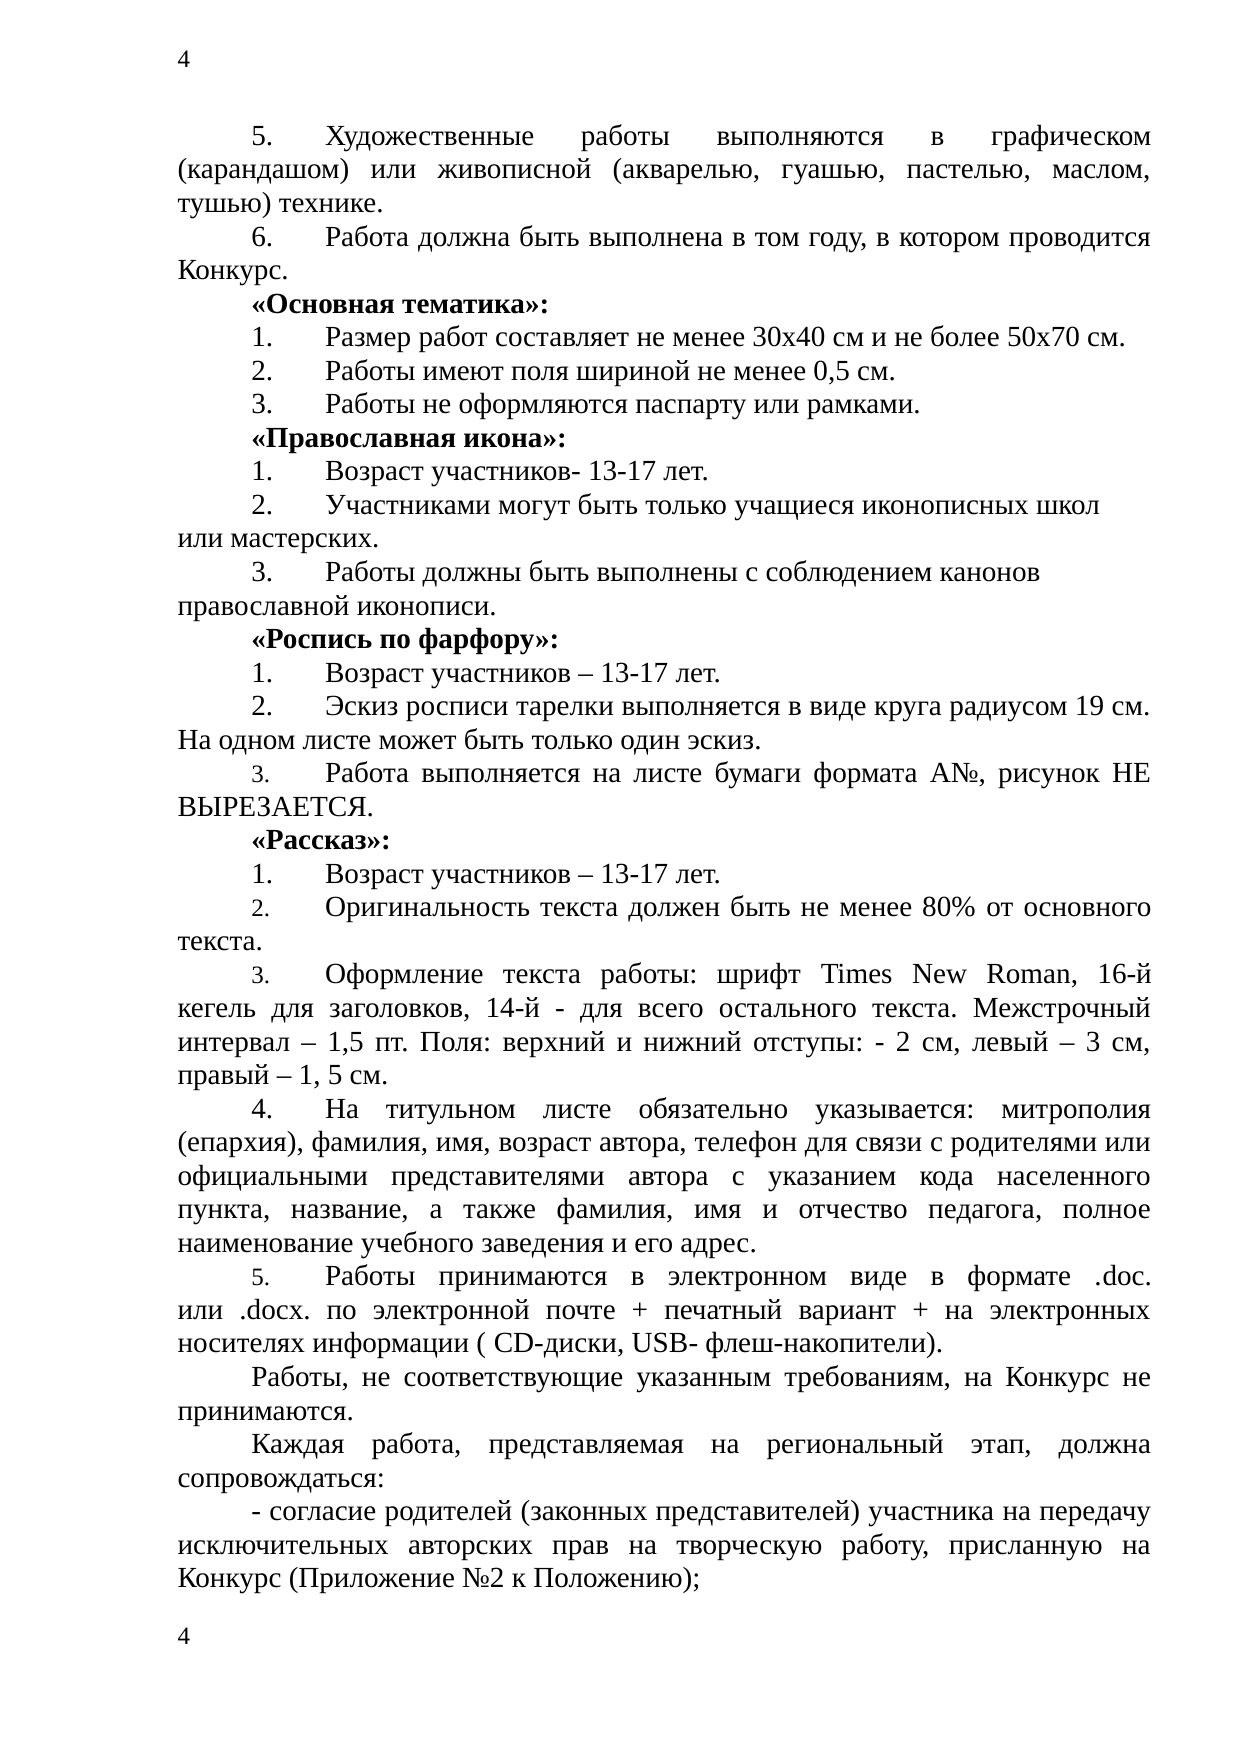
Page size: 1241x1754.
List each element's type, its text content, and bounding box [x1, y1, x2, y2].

text - согласие родителей (законных представителей) участника на передачу исключительных авторских прав на творческую работу, присланную на Конкурс (Приложение №2 к Положению); [177, 1493, 1152, 1594]
list Возраст участников – 13-17 лет. [177, 856, 1152, 889]
list Возраст участников – 13-17 лет. [177, 655, 1152, 688]
list Размер работ составляет не менее 30х40 см и не более 50х70 см. [177, 319, 1152, 353]
list На титульном листе обязательно указывается: митрополия (епархия), фамилия, имя, возраст автора, телефон для связи с родителями или официальными представителями автора с указанием кода населенного пункта, название, а также фамилия, имя и отчество педагога, полное наименование учебного заведения и его адрес. [177, 1091, 1152, 1258]
list Оформление текста работы: шрифт Times New Roman, 16-й кегель для заголовков, 14-й - для всего остального текста. Межстрочный интервал – 1,5 пт. Поля: верхний и нижний отступы: - 2 см, левый – 3 см, правый – 1, 5 см. [177, 957, 1152, 1091]
list Эскиз росписи тарелки выполняется в виде круга радиусом 19 см. На одном листе может быть только один эскиз. [177, 688, 1152, 755]
list Оригинальность текста должен быть не менее 80% от основного текста. [177, 889, 1152, 957]
list Работа выполняется на листе бумаги формата А№, рисунок НЕ ВЫРЕЗАЕТСЯ. [177, 755, 1152, 822]
list Работы не оформляются паспарту или рамками. [177, 386, 1152, 420]
list Участниками могут быть только учащиеся иконописных школ или мастерских. [177, 487, 1152, 554]
list Работа должна быть выполнена в том году, в котором проводится Конкурс. [177, 219, 1152, 286]
list Художественные работы выполняются в графическом (карандашом) или живописной (акварелью, гуашью, пастелью, маслом, тушью) технике. [177, 118, 1152, 219]
text Каждая работа, представляемая на региональный этап, должна сопровождаться: [177, 1426, 1152, 1493]
text «Рассказ»: [177, 822, 1152, 856]
text Работы, не соответствующие указанным требованиям, на Конкурс не принимаются. [177, 1359, 1152, 1426]
text «Роспись по фарфору»: [177, 621, 1152, 655]
list Возраст участников- 13-17 лет. [177, 453, 1152, 487]
text «Основная тематика»: [177, 286, 1152, 319]
list Работы принимаются в электронном виде в формате .doc. или .docx. по электронной почте + печатный вариант + на электронных носителях информации ( CD-диски, USB- флеш-накопители). [177, 1258, 1152, 1359]
list Работы должны быть выполнены с соблюдением канонов православной иконописи. [177, 554, 1152, 621]
list Работы имеют поля шириной не менее 0,5 см. [177, 353, 1152, 386]
list «Православная икона»: [177, 420, 1152, 453]
